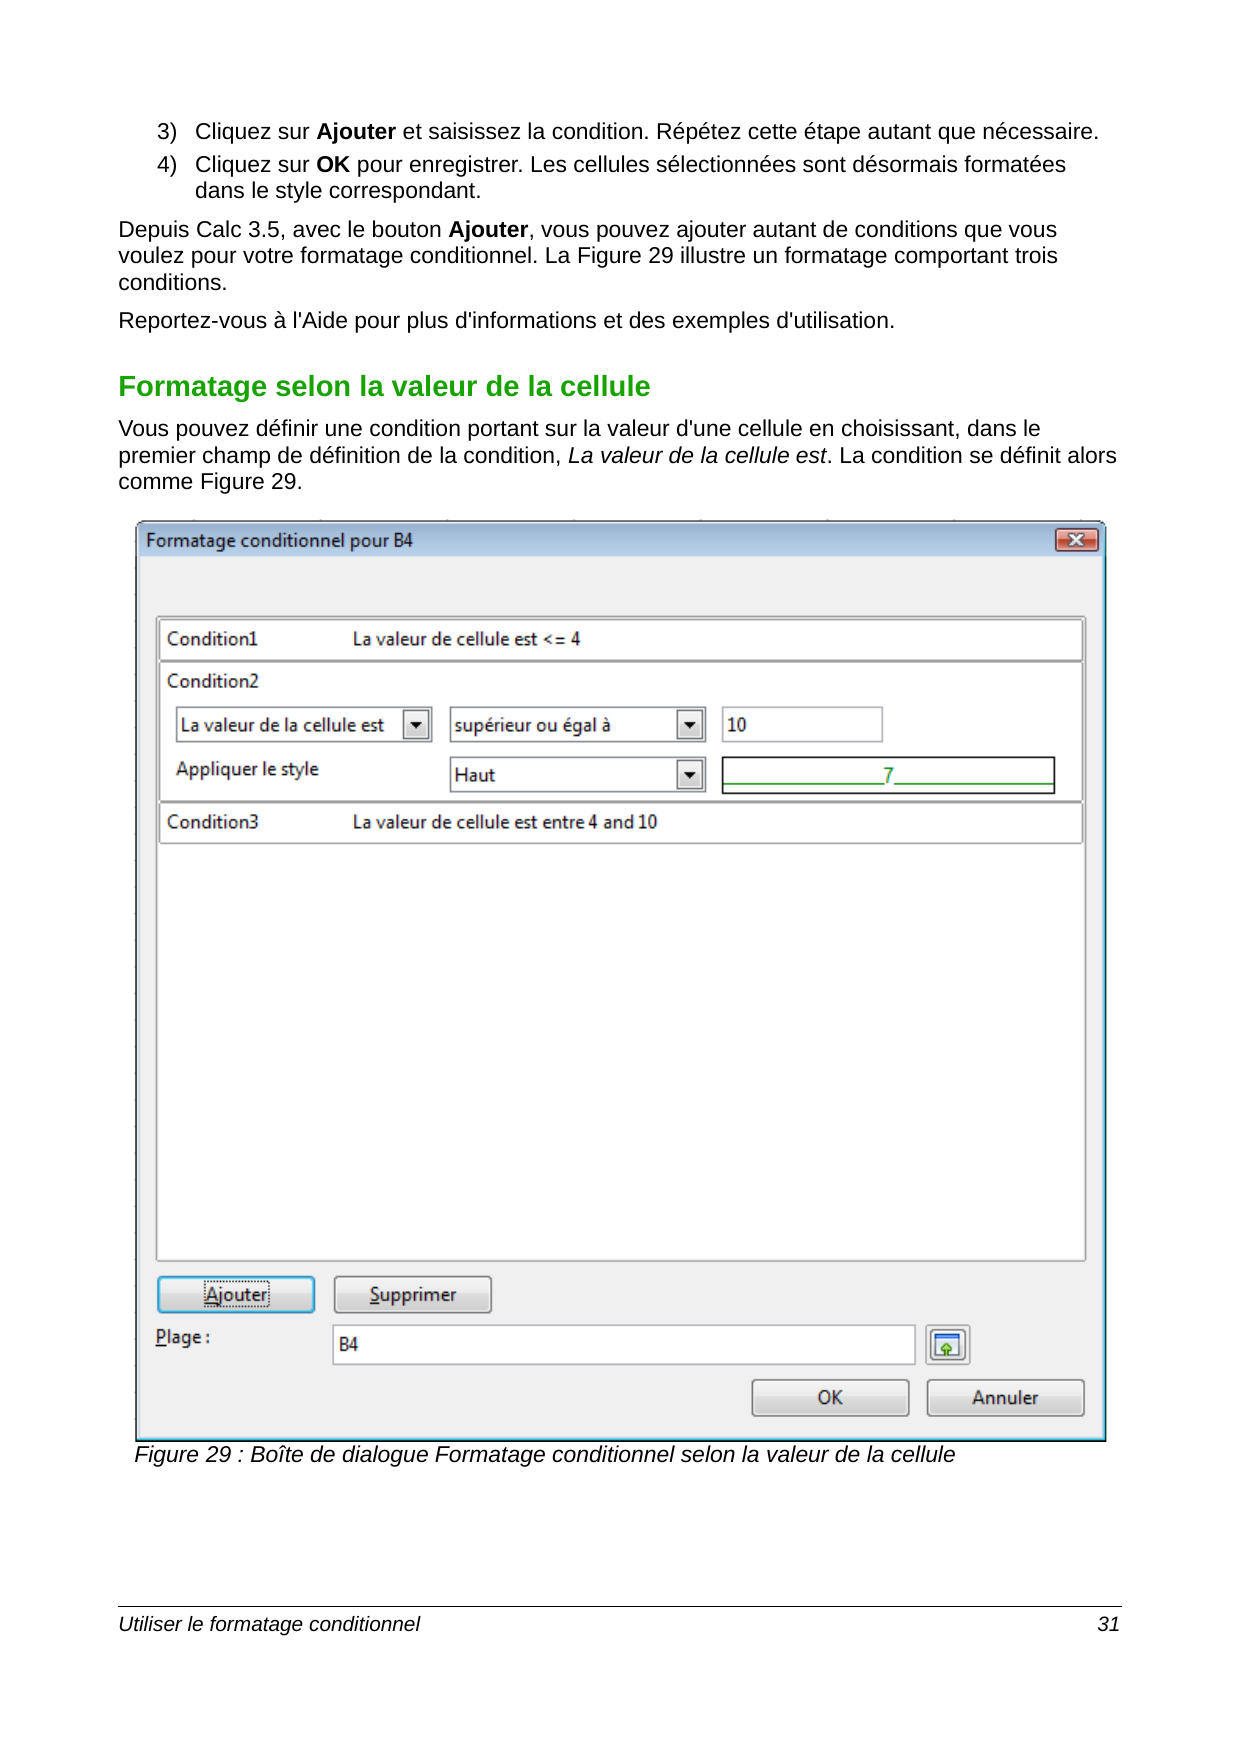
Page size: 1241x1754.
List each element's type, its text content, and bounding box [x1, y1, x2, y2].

text Reportez-vous à l'Aide pour plus d'informations et des exemples d'utilisation. [118, 307, 1122, 334]
picture [134, 519, 1107, 1442]
subtitle Formatage selon la valeur de la cellule [118, 369, 1122, 403]
text Depuis Calc 3.5, avec le bouton Ajouter, vous pouvez ajouter autant de conditions que vous voulez pour votre formatage conditionnel. La Figure 29 illustre un formatage comportant trois conditions. [118, 216, 1122, 295]
list Cliquez sur Ajouter et saisissez la condition. Répétez cette étape autant que nécessaire. [177, 118, 1122, 144]
text Vous pouvez définir une condition portant sur la valeur d'une cellule en choisissant, dans le premier champ de définition de la condition, La valeur de la cellule est. La condition se définit alors comme Figure 29. [118, 415, 1122, 494]
list Cliquez sur OK pour enregistrer. Les cellules sélectionnées sont désormais formatées dans le style correspondant. [177, 151, 1122, 203]
text Figure 29 : Boîte de dialogue Formatage conditionnel selon la valeur de la cellule [134, 1442, 1106, 1468]
